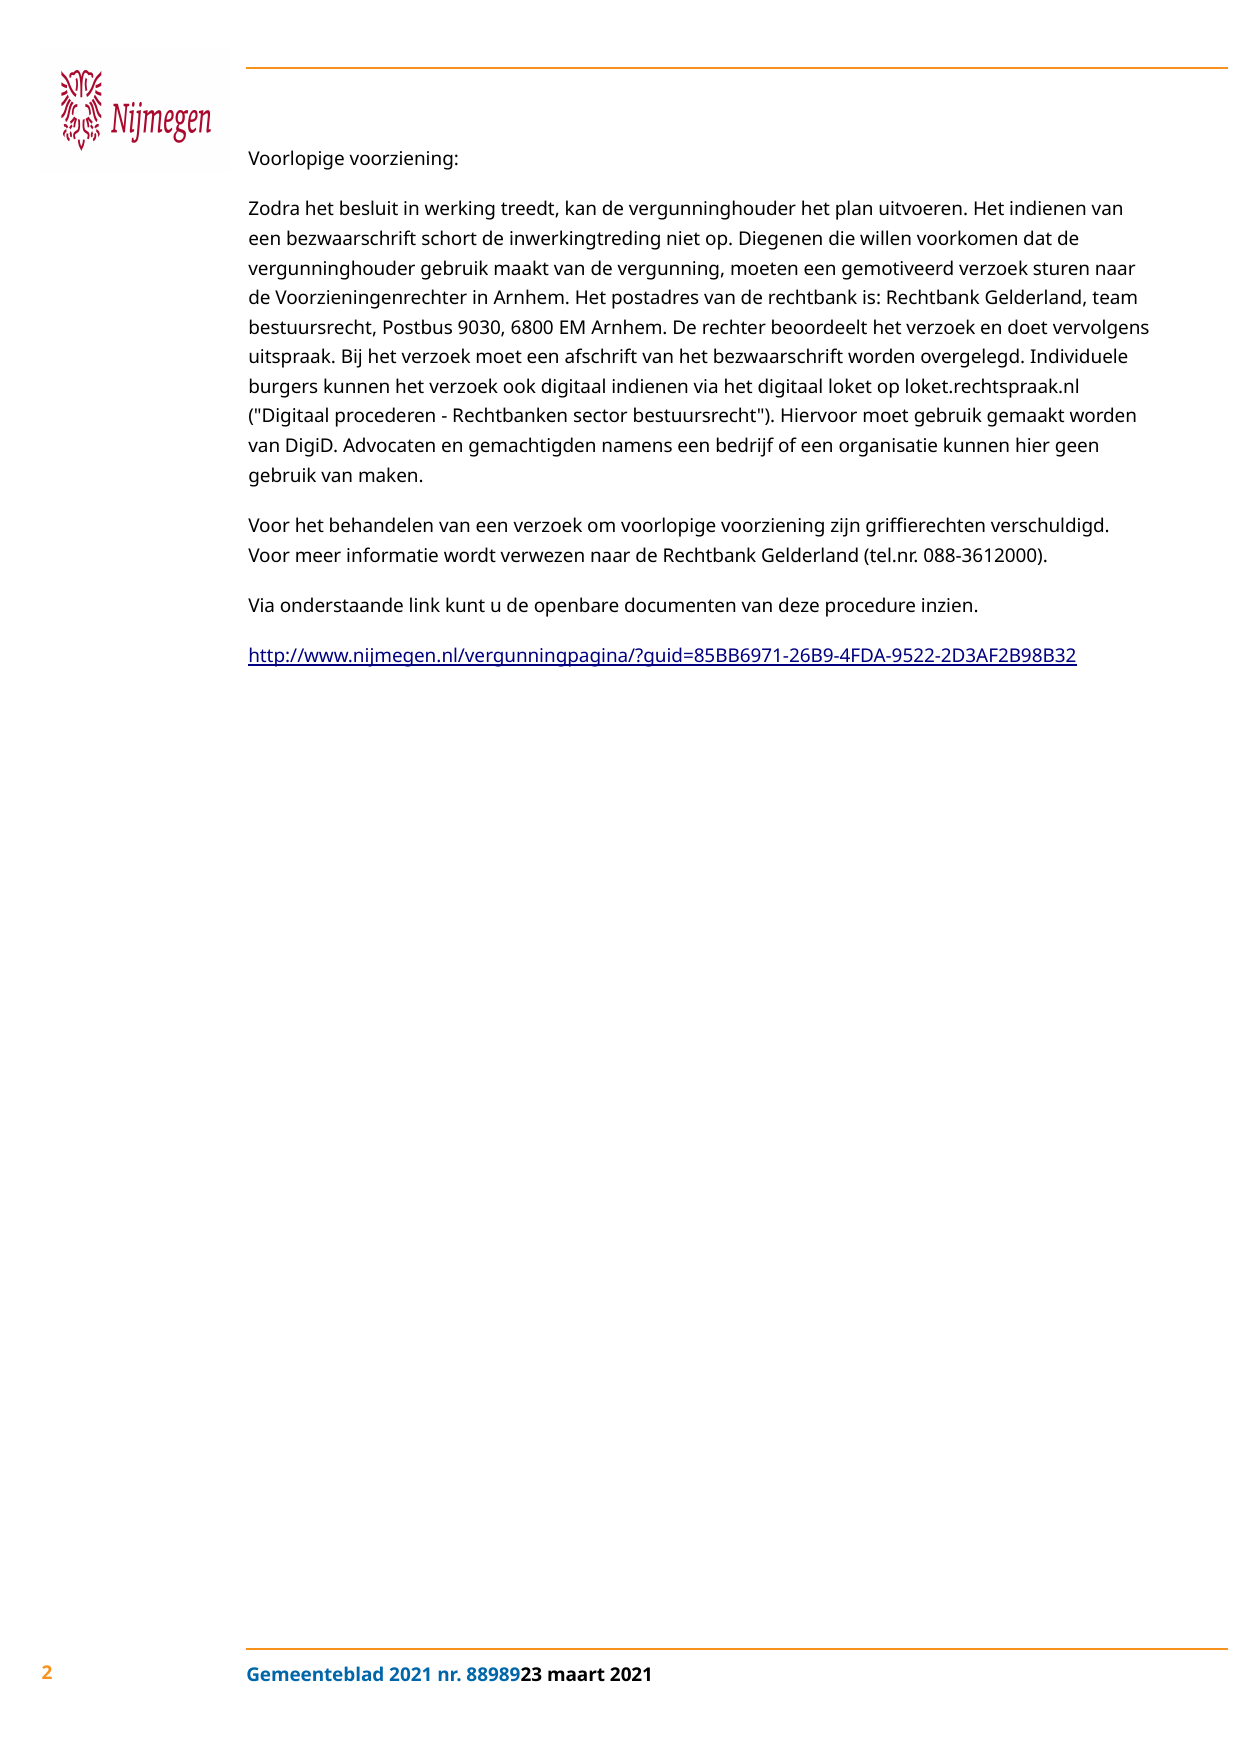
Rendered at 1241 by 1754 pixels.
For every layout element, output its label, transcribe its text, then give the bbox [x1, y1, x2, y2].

picture [41, 47, 231, 172]
text http://www.nijmegen.nl/vergunningpagina/?guid=85BB6971-26B9-4FDA-9522-2D3AF2B98B32 [248, 643, 1152, 668]
text Via onderstaande link kunt u de openbare documenten van deze procedure inzien. [248, 592, 1152, 618]
text Zodra het besluit in werking treedt, kan de vergunninghouder het plan uitvoeren. Het indienen van een bezwaarschrift schort de inwerkingtreding niet op. Diegenen die willen voorkomen dat de vergunninghouder gebruik maakt van de vergunning, moeten een gemotiveerd verzoek sturen naar de Voorzieningenrechter in Arnhem. Het postadres van de rechtbank is: Rechtbank Gelderland, team bestuursrecht, Postbus 9030, 6800 EM Arnhem. De rechter beoordeelt het verzoek en doet vervolgens uitspraak. Bij het verzoek moet een afschrift van het bezwaarschrift worden overgelegd. Individuele burgers kunnen het verzoek ook digitaal indienen via het digitaal loket op loket.rechtspraak.nl ("Digitaal procederen - Rechtbanken sector bestuursrecht"). Hiervoor moet gebruik gemaakt worden van DigiD. Advocaten en gemachtigden namens een bedrijf of een organisatie kunnen hier geen gebruik van maken. [248, 196, 1152, 488]
text Voor het behandelen van een verzoek om voorlopige voorziening zijn griffierechten verschuldigd. Voor meer informatie wordt verwezen naar de Rechtbank Gelderland (tel.nr. 088-3612000). [248, 512, 1152, 568]
text Voorlopige voorziening: [248, 145, 1152, 171]
